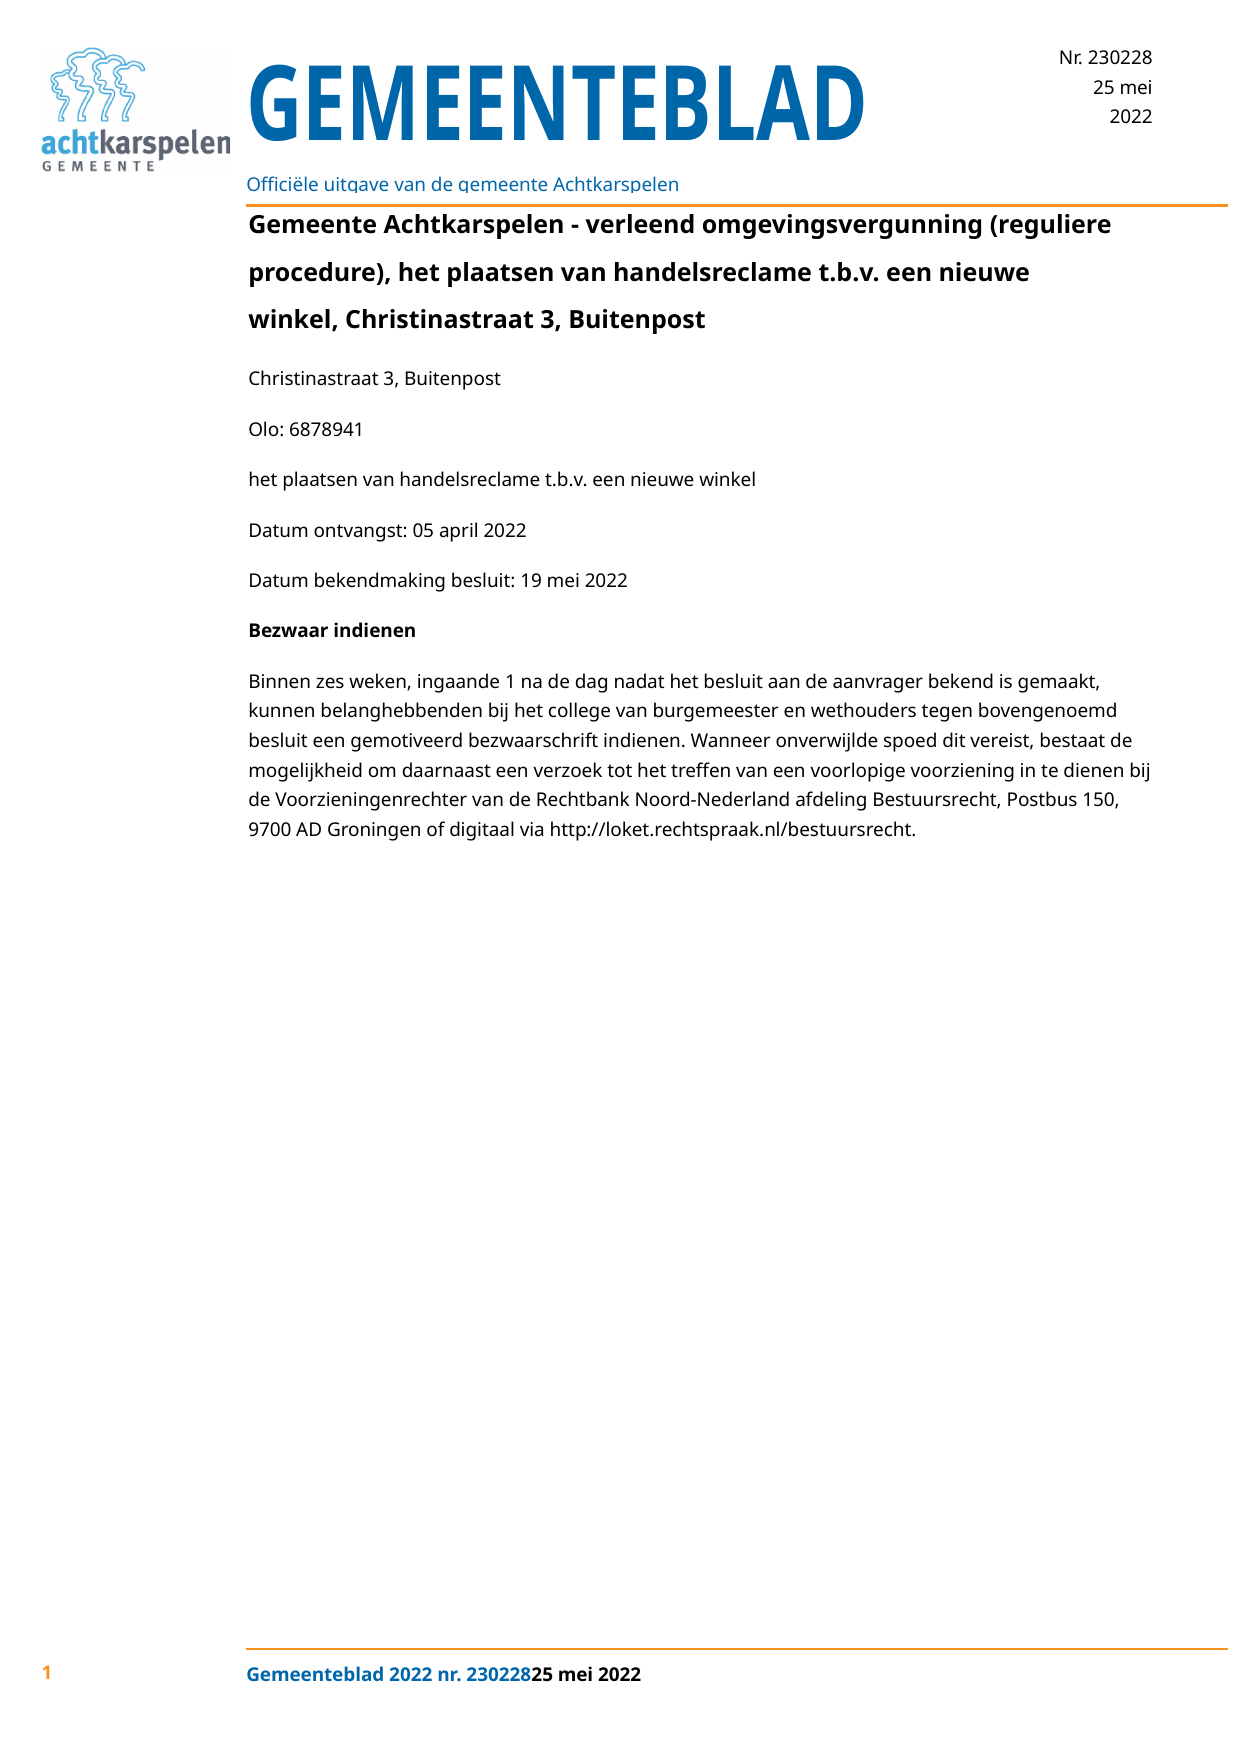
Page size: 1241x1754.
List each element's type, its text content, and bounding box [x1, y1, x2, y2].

text Bezwaar indienen [248, 618, 1152, 643]
picture [41, 47, 231, 172]
text Christinastraat 3, Buitenpost [248, 366, 1152, 391]
text Olo: 6878941 [248, 416, 1152, 442]
text Binnen zes weken, ingaande 1 na de dag nadat het besluit aan de aanvrager bekend is gemaakt, kunnen belanghebbenden bij het college van burgemeester en wethouders tegen bovengenoemd besluit een gemotiveerd bezwaarschrift indienen. Wanneer onverwijlde spoed dit vereist, bestaat de mogelijkheid om daarnaast een verzoek tot het treffen van een voorlopige voorziening in te dienen bij de Voorzieningenrechter van de Rechtbank Noord-Nederland afdeling Bestuursrecht, Postbus 150, 9700 AD Groningen of digitaal via http://loket.rechtspraak.nl/bestuursrecht. [248, 668, 1152, 842]
text het plaatsen van handelsreclame t.b.v. een nieuwe winkel [248, 466, 1152, 492]
text Gemeente Achtkarspelen - verleend omgevingsvergunning (reguliere procedure), het plaatsen van handelsreclame t.b.v. een nieuwe winkel, Christinastraat 3, Buitenpost [248, 207, 1152, 336]
text Datum ontvangst: 05 april 2022 [248, 517, 1152, 542]
text Datum bekendmaking besluit: 19 mei 2022 [248, 567, 1152, 593]
